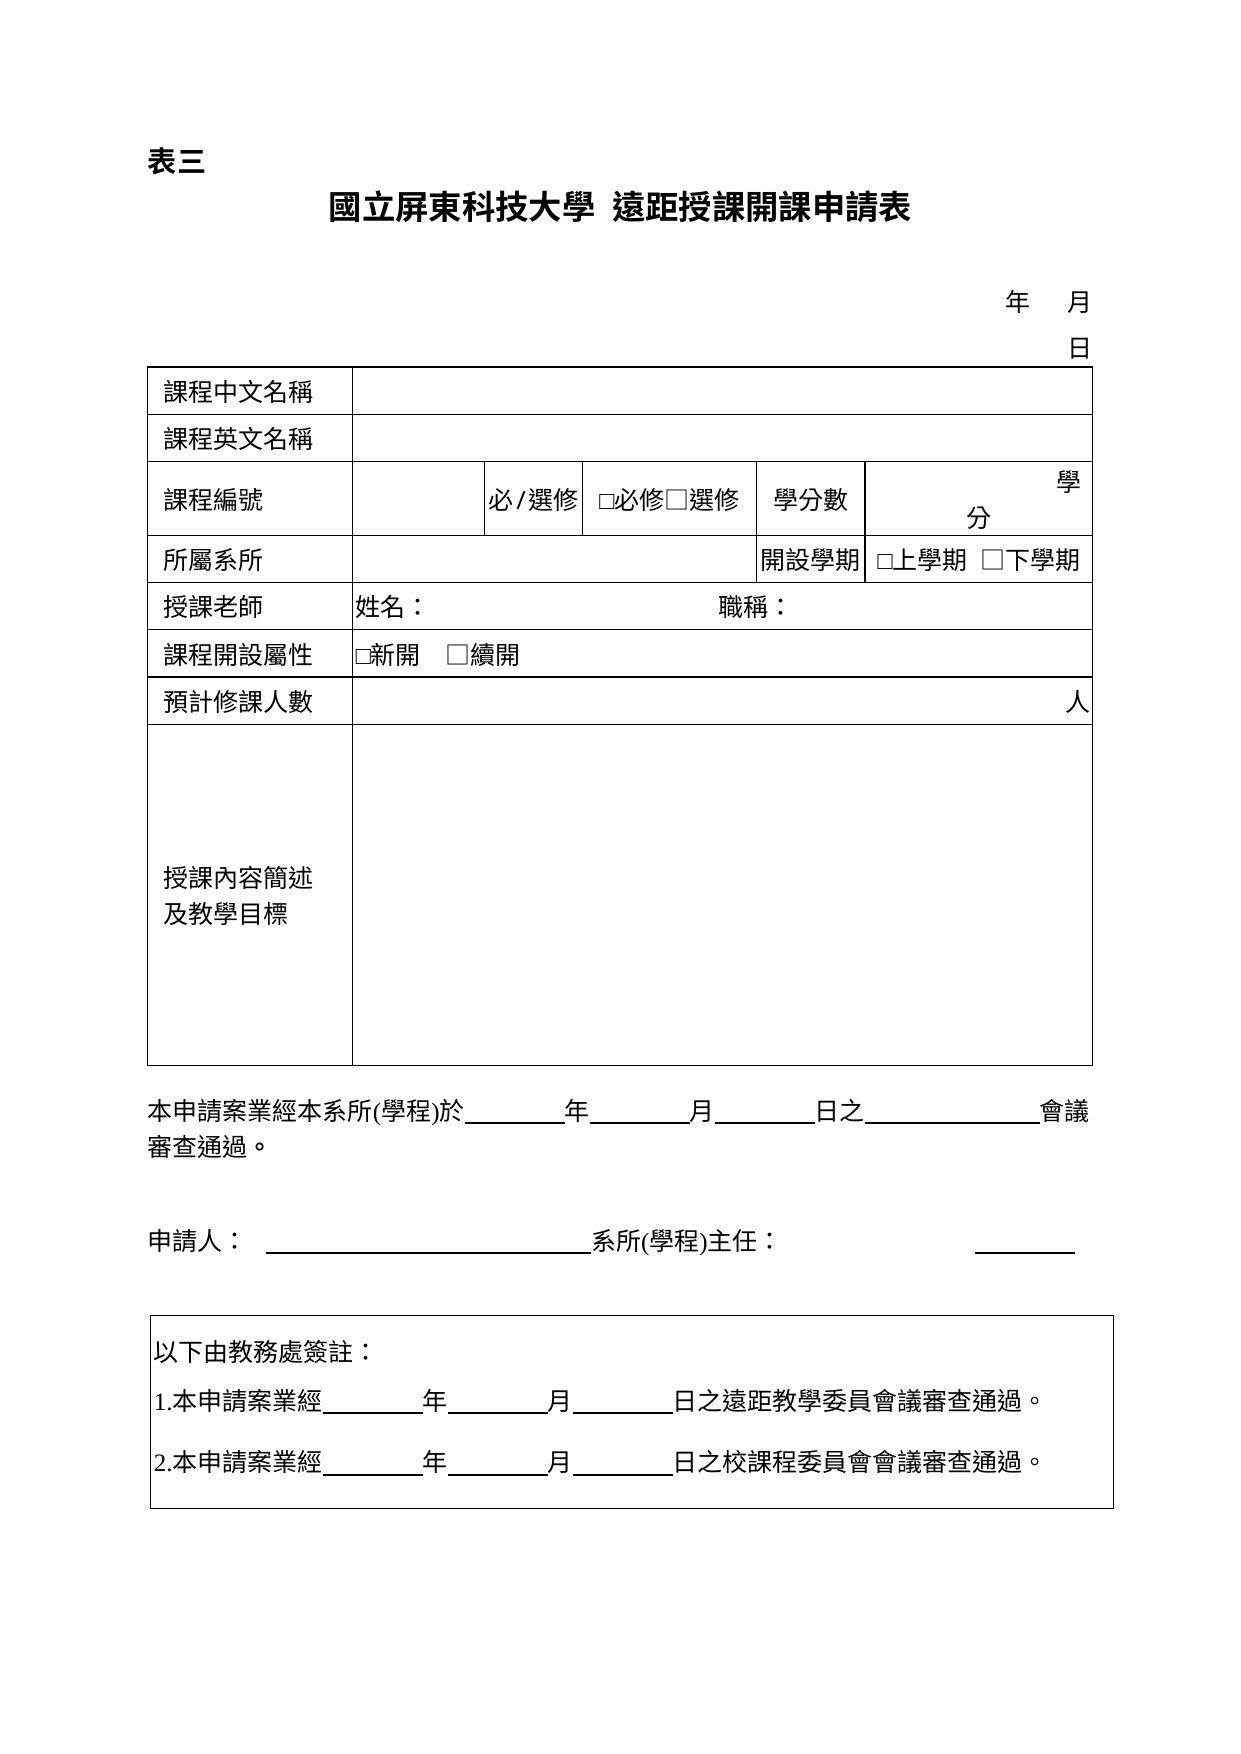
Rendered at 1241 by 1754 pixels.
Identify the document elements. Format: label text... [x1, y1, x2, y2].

table_cell 預計修課人數 [148, 678, 352, 724]
text 表三 [148, 138, 1092, 181]
table_cell 開設學期 [757, 536, 864, 582]
table_cell 必/選修 [485, 462, 582, 534]
table_header 課程中文名稱 [148, 368, 352, 414]
table_cell [353, 415, 1092, 461]
table_cell □新開 □續開 [353, 630, 1092, 676]
table_cell 學分 [866, 462, 1092, 534]
table_cell 課程開設屬性 [148, 630, 352, 676]
table_header [353, 368, 1092, 414]
text 申請人： 系所(學程)主任： [148, 1221, 1092, 1258]
table_cell □必修□選修 [583, 462, 756, 534]
table_cell [353, 462, 484, 534]
table_cell [353, 536, 756, 582]
text 年 月 日 [148, 229, 1092, 366]
table_cell 課程編號 [148, 462, 352, 534]
table_cell 學分數 [757, 462, 864, 534]
table_cell 所屬系所 [148, 536, 352, 582]
table_cell [353, 725, 1092, 1065]
table_cell □上學期 □下學期 [866, 536, 1092, 582]
table_cell 課程英文名稱 [148, 415, 352, 461]
table_cell 授課老師 [148, 583, 352, 629]
table_cell 授課內容簡述 及教學目標 [148, 725, 352, 1065]
table_cell 姓名： 職稱： [353, 583, 1092, 629]
table_header 以下由教務處簽註： 1.本申請案業經 年 月 日之遠距教學委員會議審查通過。 2.本申請案業經 年 月 日之校課程委員會會議審查通過。 [151, 1316, 1113, 1508]
text 本申請案業經本系所(學程)於 年 月 日之 會議 審查通過。 [148, 1091, 1092, 1164]
text 國立屏東科技大學 遠距授課開課申請表 [148, 181, 1092, 229]
table_cell 人 [353, 678, 1092, 724]
